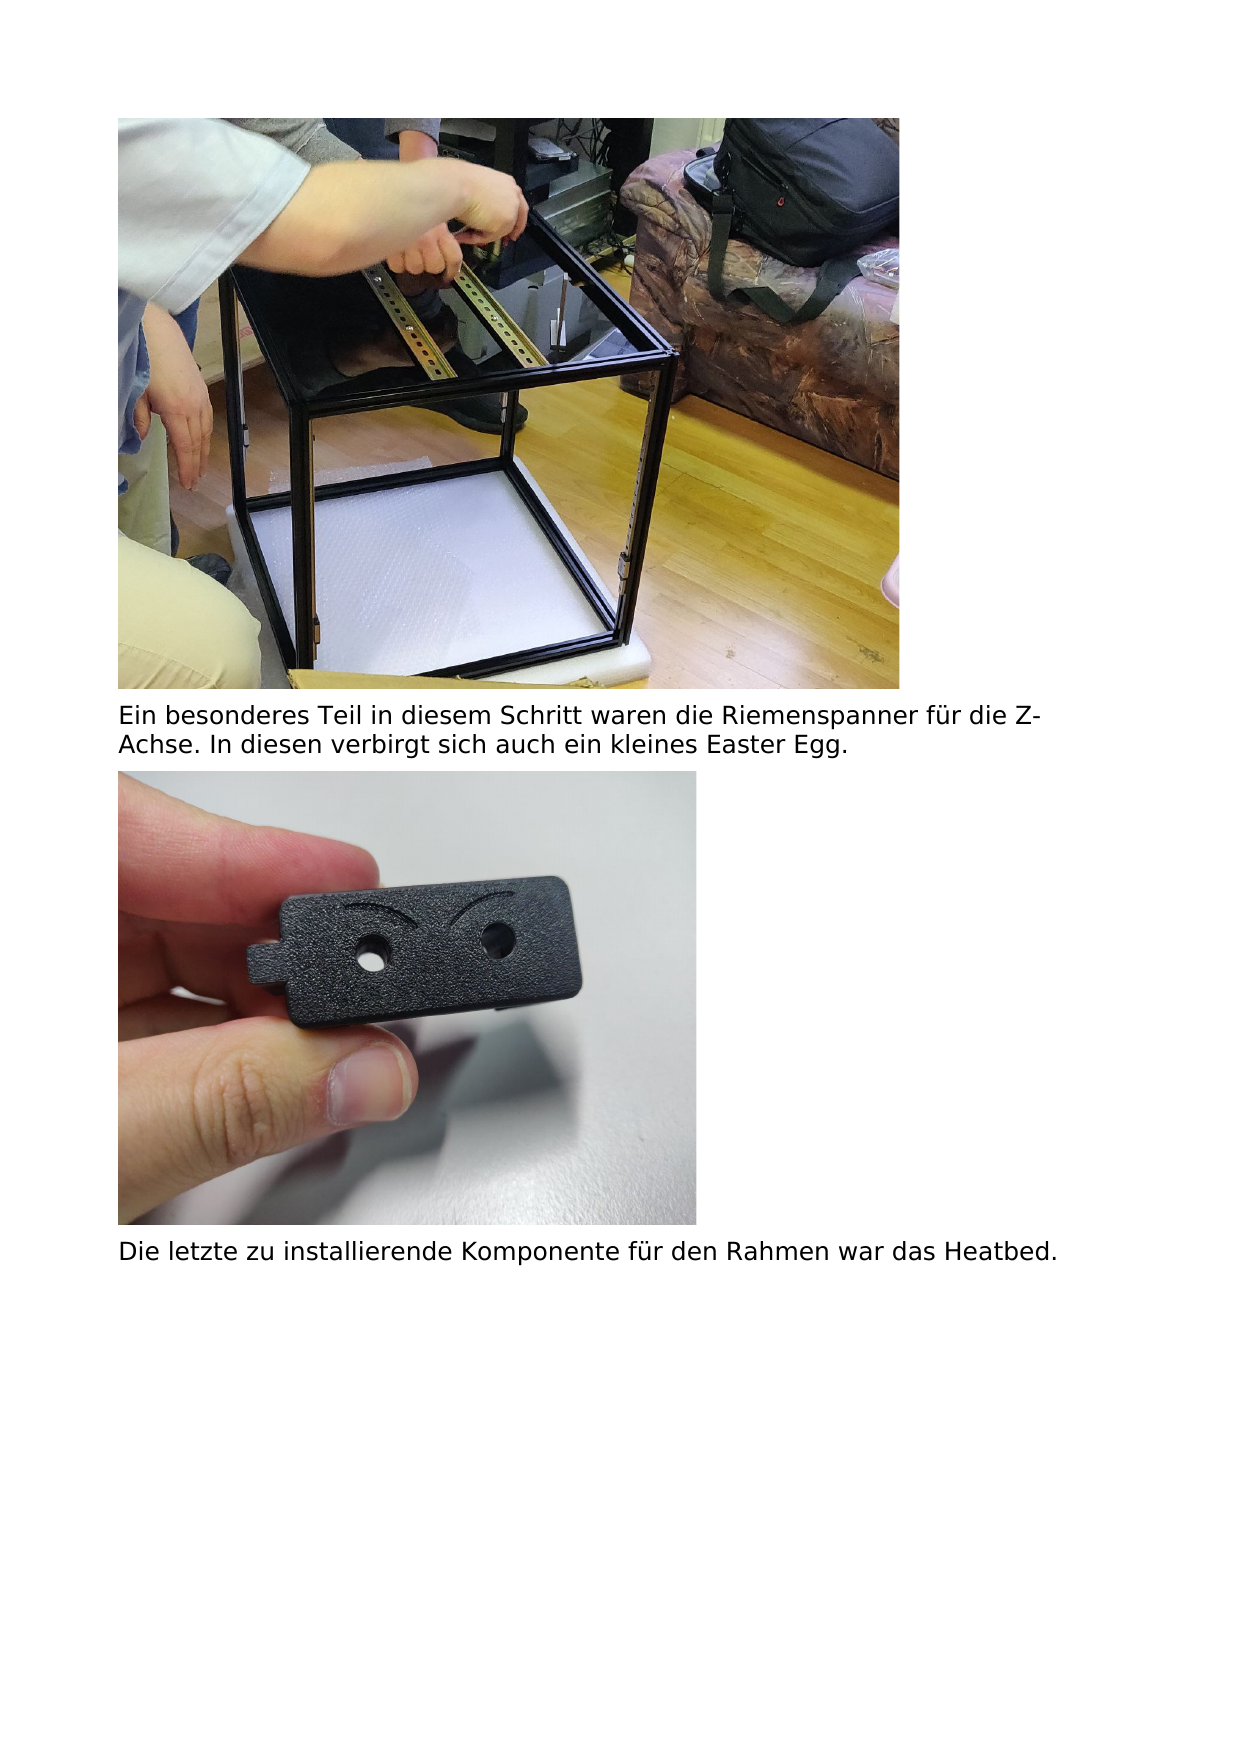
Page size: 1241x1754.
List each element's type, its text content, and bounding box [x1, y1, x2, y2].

text Die letzte zu installierende Komponente für den Rahmen war das Heatbed. [118, 1237, 1122, 1267]
text Ein besonderes Teil in diesem Schritt waren die Riemenspanner für die Z-Achse. In diesen verbirgt sich auch ein kleines Easter Egg. [118, 701, 1122, 759]
picture [118, 118, 900, 689]
picture [118, 771, 697, 1225]
